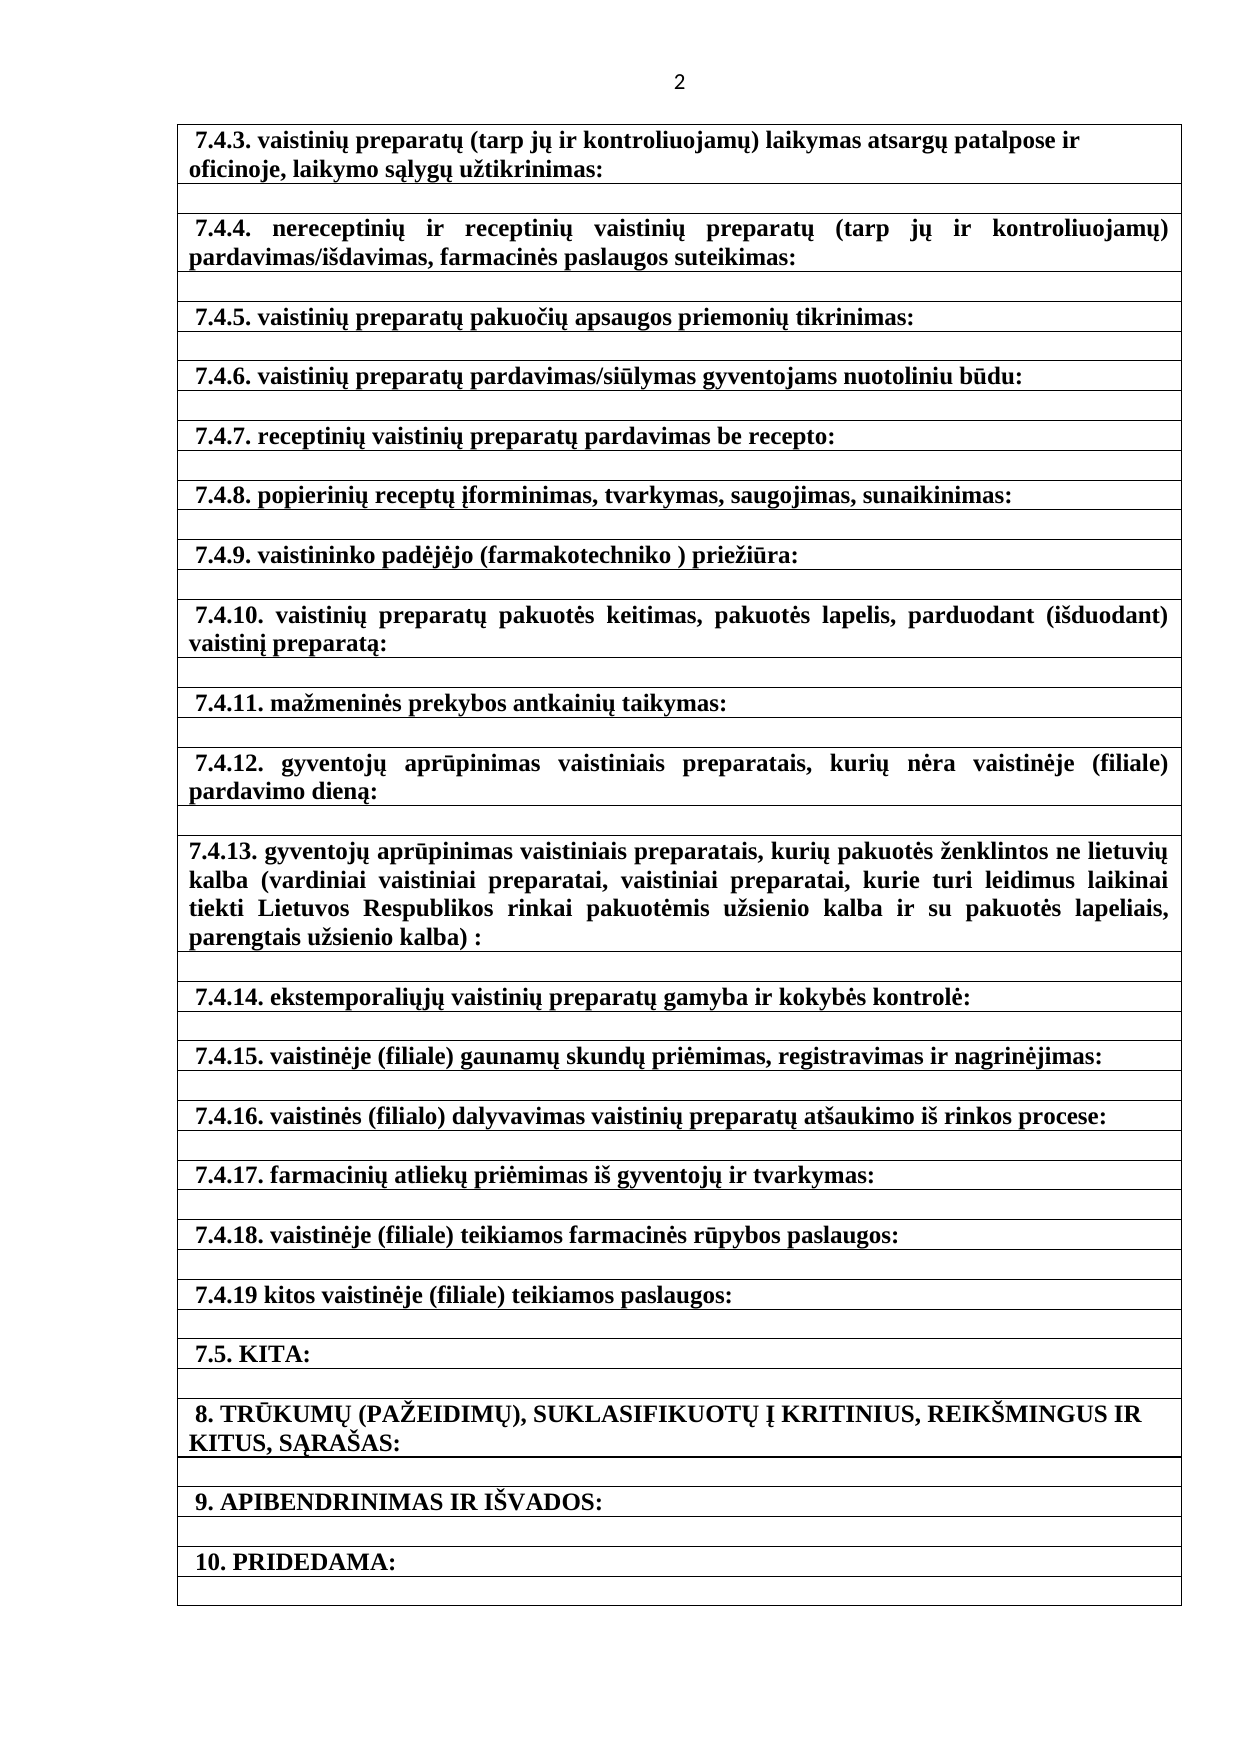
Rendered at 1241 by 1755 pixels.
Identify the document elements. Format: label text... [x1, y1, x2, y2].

table_cell [178, 1012, 1181, 1040]
table_cell [178, 272, 1181, 301]
table_cell [178, 451, 1181, 479]
table_cell [178, 510, 1181, 539]
table_cell [178, 391, 1181, 420]
table_cell [178, 570, 1181, 599]
table_cell 7.4.13. gyventojų aprūpinimas vaistiniais preparatais, kurių pakuotės ženklintos ne lietuvių kalba (vardiniai vaistiniai preparatai, vaistiniai preparatai, kurie turi leidimus laikinai tiekti Lietuvos Respublikos rinkai pakuotėmis užsienio kalba ir su pakuotės lapeliais, parengtais užsienio kalba) : [178, 836, 1181, 951]
table_cell 10. PRIDEDAMA: [178, 1547, 1181, 1576]
table_cell 7.4.15. vaistinėje (filiale) gaunamų skundų priėmimas, registravimas ir nagrinėjimas: [178, 1041, 1181, 1070]
table_cell [178, 1369, 1181, 1398]
table_cell [178, 658, 1181, 687]
table_cell [178, 1071, 1181, 1100]
table_cell 7.4.9. vaistininko padėjėjo (farmakotechniko ) priežiūra: [178, 540, 1181, 569]
table_cell [178, 718, 1181, 747]
table_cell 7.5. KITA: [178, 1339, 1181, 1368]
table_cell [178, 952, 1181, 981]
table_cell 7.4.17. farmacinių atliekų priėmimas iš gyventojų ir tvarkymas: [178, 1161, 1181, 1189]
table_cell [178, 1190, 1181, 1219]
table_cell 7.4.6. vaistinių preparatų pardavimas/siūlymas gyventojams nuotoliniu būdu: [178, 361, 1181, 390]
table_cell [178, 332, 1181, 360]
table_cell [178, 1458, 1181, 1486]
table_cell 7.4.10. vaistinių preparatų pakuotės keitimas, pakuotės lapelis, parduodant (išduodant) vaistinį preparatą: [178, 600, 1181, 657]
table_cell [178, 184, 1181, 212]
table_cell 7.4.14. ekstemporaliųjų vaistinių preparatų gamyba ir kokybės kontrolė: [178, 982, 1181, 1011]
table_cell 7.4.18. vaistinėje (filiale) teikiamos farmacinės rūpybos paslaugos: [178, 1220, 1181, 1249]
table_cell [178, 1310, 1181, 1338]
table_cell 7.4.19 kitos vaistinėje (filiale) teikiamos paslaugos: [178, 1280, 1181, 1308]
table_cell 7.4.7. receptinių vaistinių preparatų pardavimas be recepto: [178, 421, 1181, 450]
table_cell 7.4.16. vaistinės (filialo) dalyvavimas vaistinių preparatų atšaukimo iš rinkos procese: [178, 1101, 1181, 1130]
table_cell 9. APIBENDRINIMAS IR IŠVADOS: [178, 1487, 1181, 1516]
table_cell 7.4.4. nereceptinių ir receptinių vaistinių preparatų (tarp jų ir kontroliuojamų) pardavimas/išdavimas, farmacinės paslaugos suteikimas: [178, 214, 1181, 271]
table_cell 7.4.3. vaistinių preparatų (tarp jų ir kontroliuojamų) laikymas atsargų patalpose ir oficinoje, laikymo sąlygų užtikrinimas: [178, 125, 1181, 183]
table_cell 8. TRŪKUMŲ (PAŽEIDIMŲ), SUKLASIFIKUOTŲ Į KRITINIUS, REIKŠMINGUS IR KITUS, SĄRAŠAS: [178, 1399, 1181, 1456]
table_cell 7.4.5. vaistinių preparatų pakuočių apsaugos priemonių tikrinimas: [178, 302, 1181, 331]
table_cell [178, 1250, 1181, 1279]
table_cell [178, 1131, 1181, 1159]
table_cell [178, 1577, 1181, 1605]
table_cell [178, 1517, 1181, 1546]
table_cell 7.4.8. popierinių receptų įforminimas, tvarkymas, saugojimas, sunaikinimas: [178, 481, 1181, 509]
table_cell 7.4.11. mažmeninės prekybos antkainių taikymas: [178, 688, 1181, 717]
table_cell [178, 806, 1181, 835]
table_cell 7.4.12. gyventojų aprūpinimas vaistiniais preparatais, kurių nėra vaistinėje (filiale) pardavimo dieną: [178, 748, 1181, 805]
